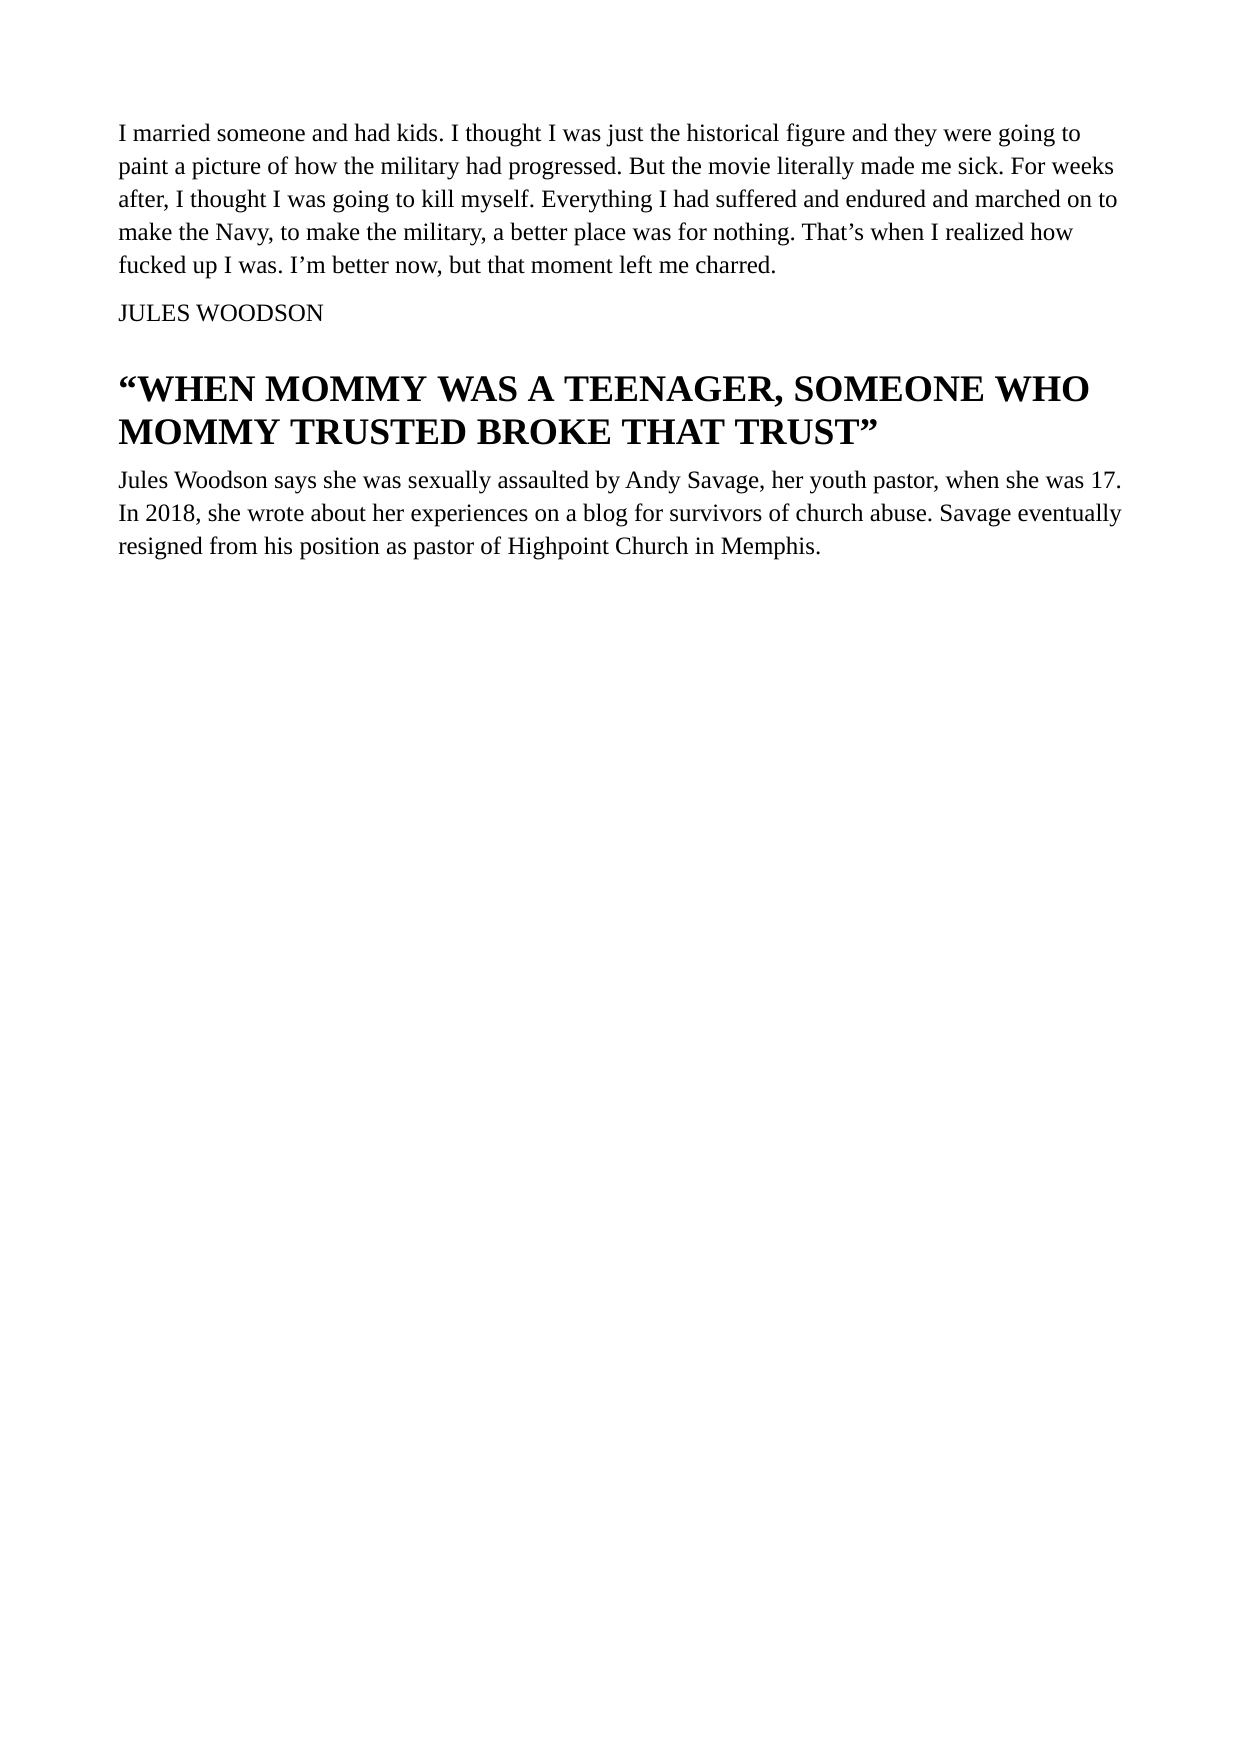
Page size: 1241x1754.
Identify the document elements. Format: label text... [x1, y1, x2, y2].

text I married someone and had kids. I thought I was just the historical figure and they were going to paint a picture of how the military had progressed. But the movie literally made me sick. For weeks after, I thought I was going to kill myself. Everything I had suffered and endured and marched on to make the Navy, to make the military, a better place was for nothing. That’s when I realized how fucked up I was. I’m better now, but that moment left me charred. [118, 118, 1122, 279]
subtitle “WHEN MOMMY WAS A TEENAGER, SOMEONE WHO MOMMY TRUSTED BROKE THAT TRUST” [118, 366, 1122, 452]
text JULES WOODSON [118, 298, 1122, 327]
text Jules Woodson says she was sexually assaulted by Andy Savage, her youth pastor, when she was 17. In 2018, she wrote about her experiences on a blog for survivors of church abuse. Savage eventually resigned from his position as pastor of Highpoint Church in Memphis. [118, 465, 1122, 560]
